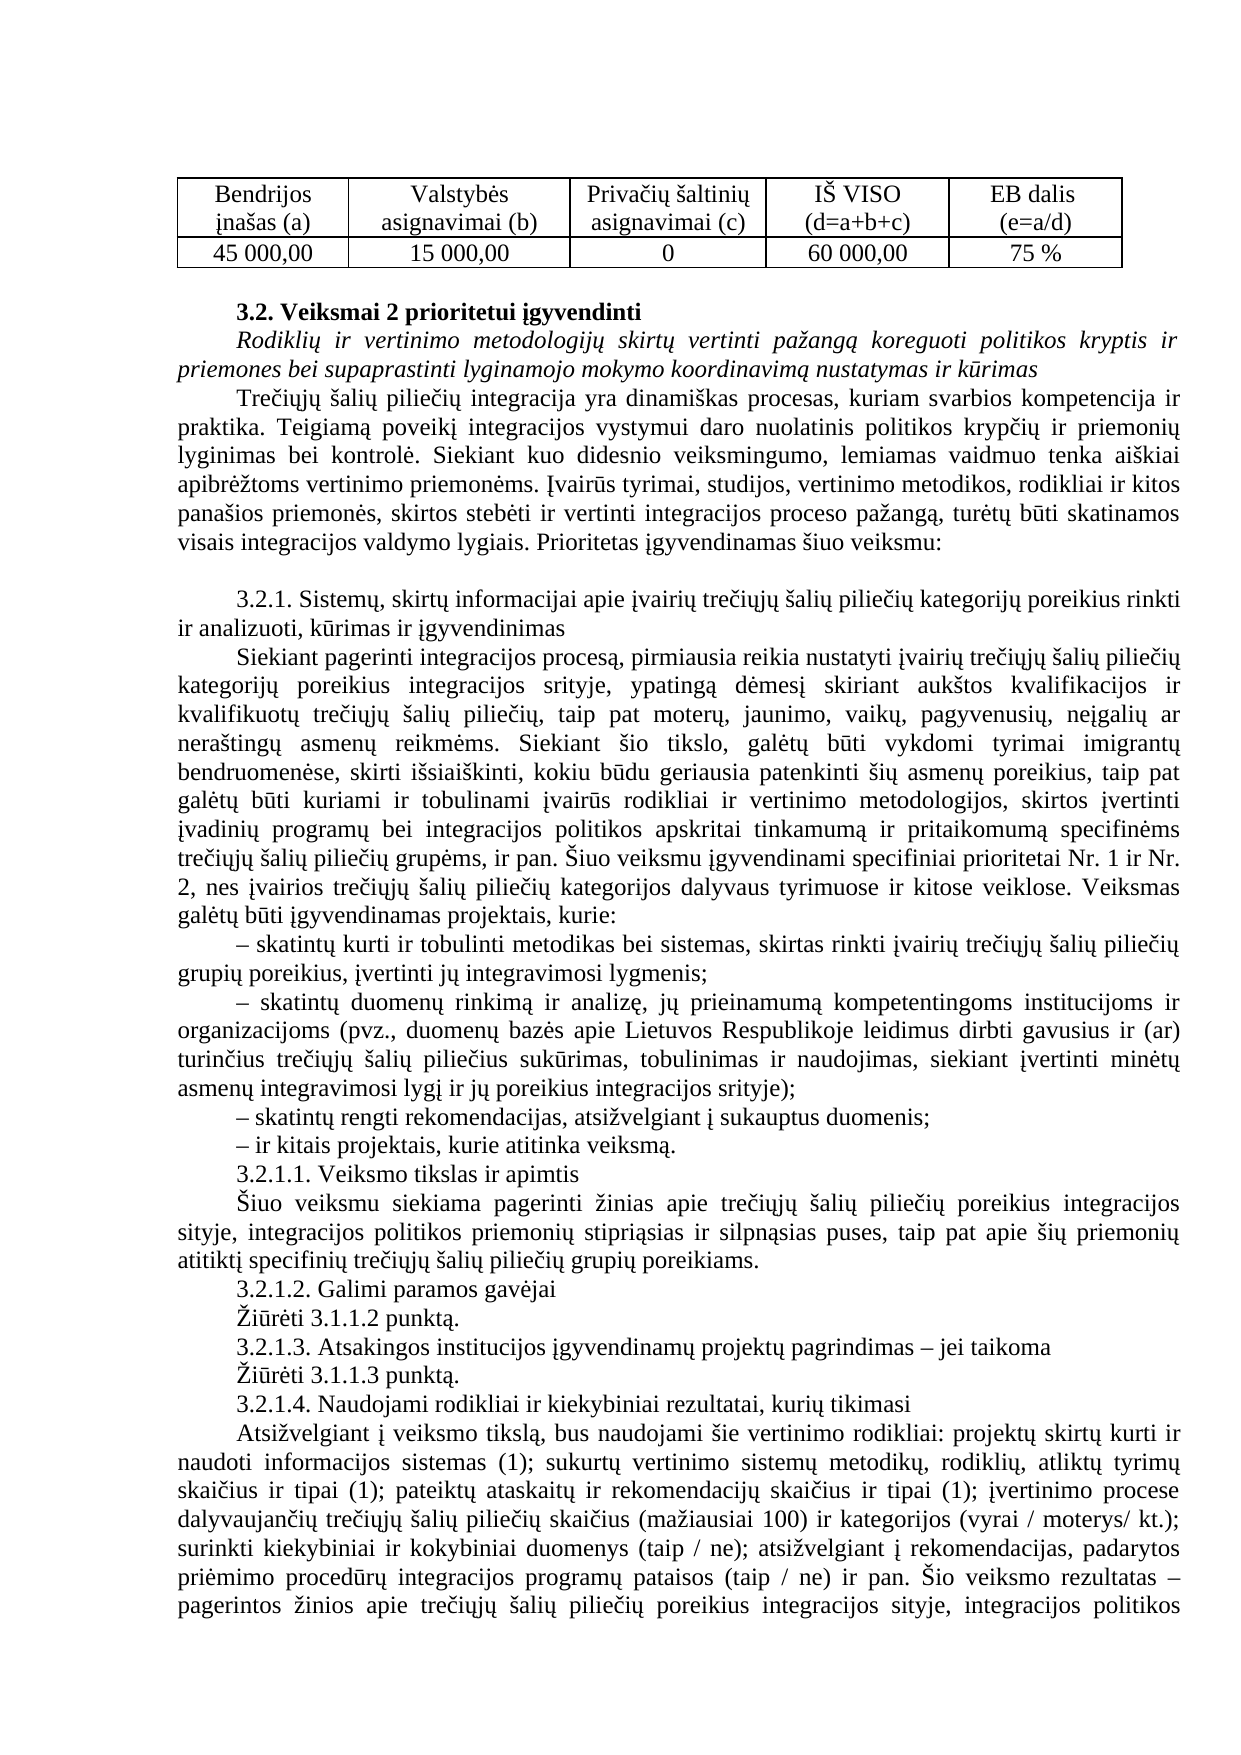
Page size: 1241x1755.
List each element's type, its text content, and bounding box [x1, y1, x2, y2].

table_header Bendrijos įnašas (a) [178, 179, 348, 236]
text 3.2.1.4. Naudojami rodikliai ir kiekybiniai rezultatai, kurių tikimasi [177, 1389, 1181, 1418]
table_header Privačių šaltinių asignavimai (c) [571, 179, 765, 236]
text 3.2.1.2. Galimi paramos gavėjai [177, 1274, 1181, 1303]
text Atsižvelgiant į veiksmo tikslą, bus naudojami šie vertinimo rodikliai: projektų skirtų kurti ir naudoti informacijos sistemas (1); sukurtų vertinimo sistemų metodikų, rodiklių, atliktų tyrimų skaičius ir tipai (1); pateiktų ataskaitų ir rekomendacijų skaičius ir tipai (1); įvertinimo procese dalyvaujančių trečiųjų šalių piliečių skaičius (mažiausiai 100) ir kategorijos (vyrai / moterys/ kt.); surinkti kiekybiniai ir kokybiniai duomenys (taip / ne); atsižvelgiant į rekomendacijas, padarytos priėmimo procedūrų integracijos programų pataisos (taip / ne) ir pan. Šio veiksmo rezultatas – pagerintos žinios apie trečiųjų šalių piliečių poreikius integracijos sityje, integracijos politikos [177, 1418, 1181, 1619]
text Žiūrėti 3.1.1.2 punktą. [177, 1303, 1181, 1332]
text – ir kitais projektais, kurie atitinka veiksmą. [177, 1131, 1181, 1159]
table_cell 45 000,00 [178, 238, 348, 267]
text Siekiant pagerinti integracijos procesą, pirmiausia reikia nustatyti įvairių trečiųjų šalių piliečių kategorijų poreikius integracijos srityje, ypatingą dėmesį skiriant aukštos kvalifikacijos ir kvalifikuotų trečiųjų šalių piliečių, taip pat moterų, jaunimo, vaikų, pagyvenusių, neįgalių ar neraštingų asmenų reikmėms. Siekiant šio tikslo, galėtų būti vykdomi tyrimai imigrantų bendruomenėse, skirti išsiaiškinti, kokiu būdu geriausia patenkinti šių asmenų poreikius, taip pat galėtų būti kuriami ir tobulinami įvairūs rodikliai ir vertinimo metodologijos, skirtos įvertinti įvadinių programų bei integracijos politikos apskritai tinkamumą ir pritaikomumą specifinėms trečiųjų šalių piliečių grupėms, ir pan. Šiuo veiksmu įgyvendinami specifiniai prioritetai Nr. 1 ir Nr. 2, nes įvairios trečiųjų šalių piliečių kategorijos dalyvaus tyrimuose ir kitose veiklose. Veiksmas galėtų būti įgyvendinamas projektais, kurie: [177, 642, 1181, 929]
table_cell 75 % [950, 238, 1121, 267]
table_header Valstybės asignavimai (b) [349, 179, 569, 236]
text 3.2.1.1. Veiksmo tikslas ir apimtis [177, 1159, 1181, 1188]
text 3.2.1. Sistemų, skirtų informacijai apie įvairių trečiųjų šalių piliečių kategorijų poreikius rinkti ir analizuoti, kūrimas ir įgyvendinimas [177, 584, 1181, 642]
text – skatintų duomenų rinkimą ir analizę, jų prieinamumą kompetentingoms institucijoms ir organizacijoms (pvz., duomenų bazės apie Lietuvos Respublikoje leidimus dirbti gavusius ir (ar) turinčius trečiųjų šalių piliečius sukūrimas, tobulinimas ir naudojimas, siekiant įvertinti minėtų asmenų integravimosi lygį ir jų poreikius integracijos srityje); [177, 987, 1181, 1102]
text Žiūrėti 3.1.1.3 punktą. [177, 1361, 1181, 1389]
text – skatintų kurti ir tobulinti metodikas bei sistemas, skirtas rinkti įvairių trečiųjų šalių piliečių grupių poreikius, įvertinti jų integravimosi lygmenis; [177, 929, 1181, 987]
text 3.2.1.3. Atsakingos institucijos įgyvendinamų projektų pagrindimas – jei taikoma [177, 1332, 1181, 1361]
text 3.2. Veiksmai 2 prioritetui įgyvendinti [177, 297, 1181, 326]
table_cell 0 [571, 238, 765, 267]
text Šiuo veiksmu siekiama pagerinti žinias apie trečiųjų šalių piliečių poreikius integracijos sityje, integracijos politikos priemonių stipriąsias ir silpnąsias puses, taip pat apie šių priemonių atitiktį specifinių trečiųjų šalių piliečių grupių poreikiams. [177, 1188, 1181, 1274]
text Trečiųjų šalių piliečių integracija yra dinamiškas procesas, kuriam svarbios kompetencija ir praktika. Teigiamą poveikį integracijos vystymui daro nuolatinis politikos krypčių ir priemonių lyginimas bei kontrolė. Siekiant kuo didesnio veiksmingumo, lemiamas vaidmuo tenka aiškiai apibrėžtoms vertinimo priemonėms. Įvairūs tyrimai, studijos, vertinimo metodikos, rodikliai ir kitos panašios priemonės, skirtos stebėti ir vertinti integracijos proceso pažangą, turėtų būti skatinamos visais integracijos valdymo lygiais. Prioritetas įgyvendinamas šiuo veiksmu: [177, 383, 1181, 556]
text – skatintų rengti rekomendacijas, atsižvelgiant į sukauptus duomenis; [177, 1102, 1181, 1131]
table_cell 60 000,00 [767, 238, 948, 267]
table_cell 15 000,00 [349, 238, 569, 267]
text Rodiklių ir vertinimo metodologijų skirtų vertinti pažangą koreguoti politikos kryptis ir priemones bei supaprastinti lyginamojo mokymo koordinavimą nustatymas ir kūrimas [177, 326, 1181, 383]
table_header EB dalis (e=a/d) [950, 179, 1121, 236]
table_header IŠ VISO (d=a+b+c) [767, 179, 948, 236]
